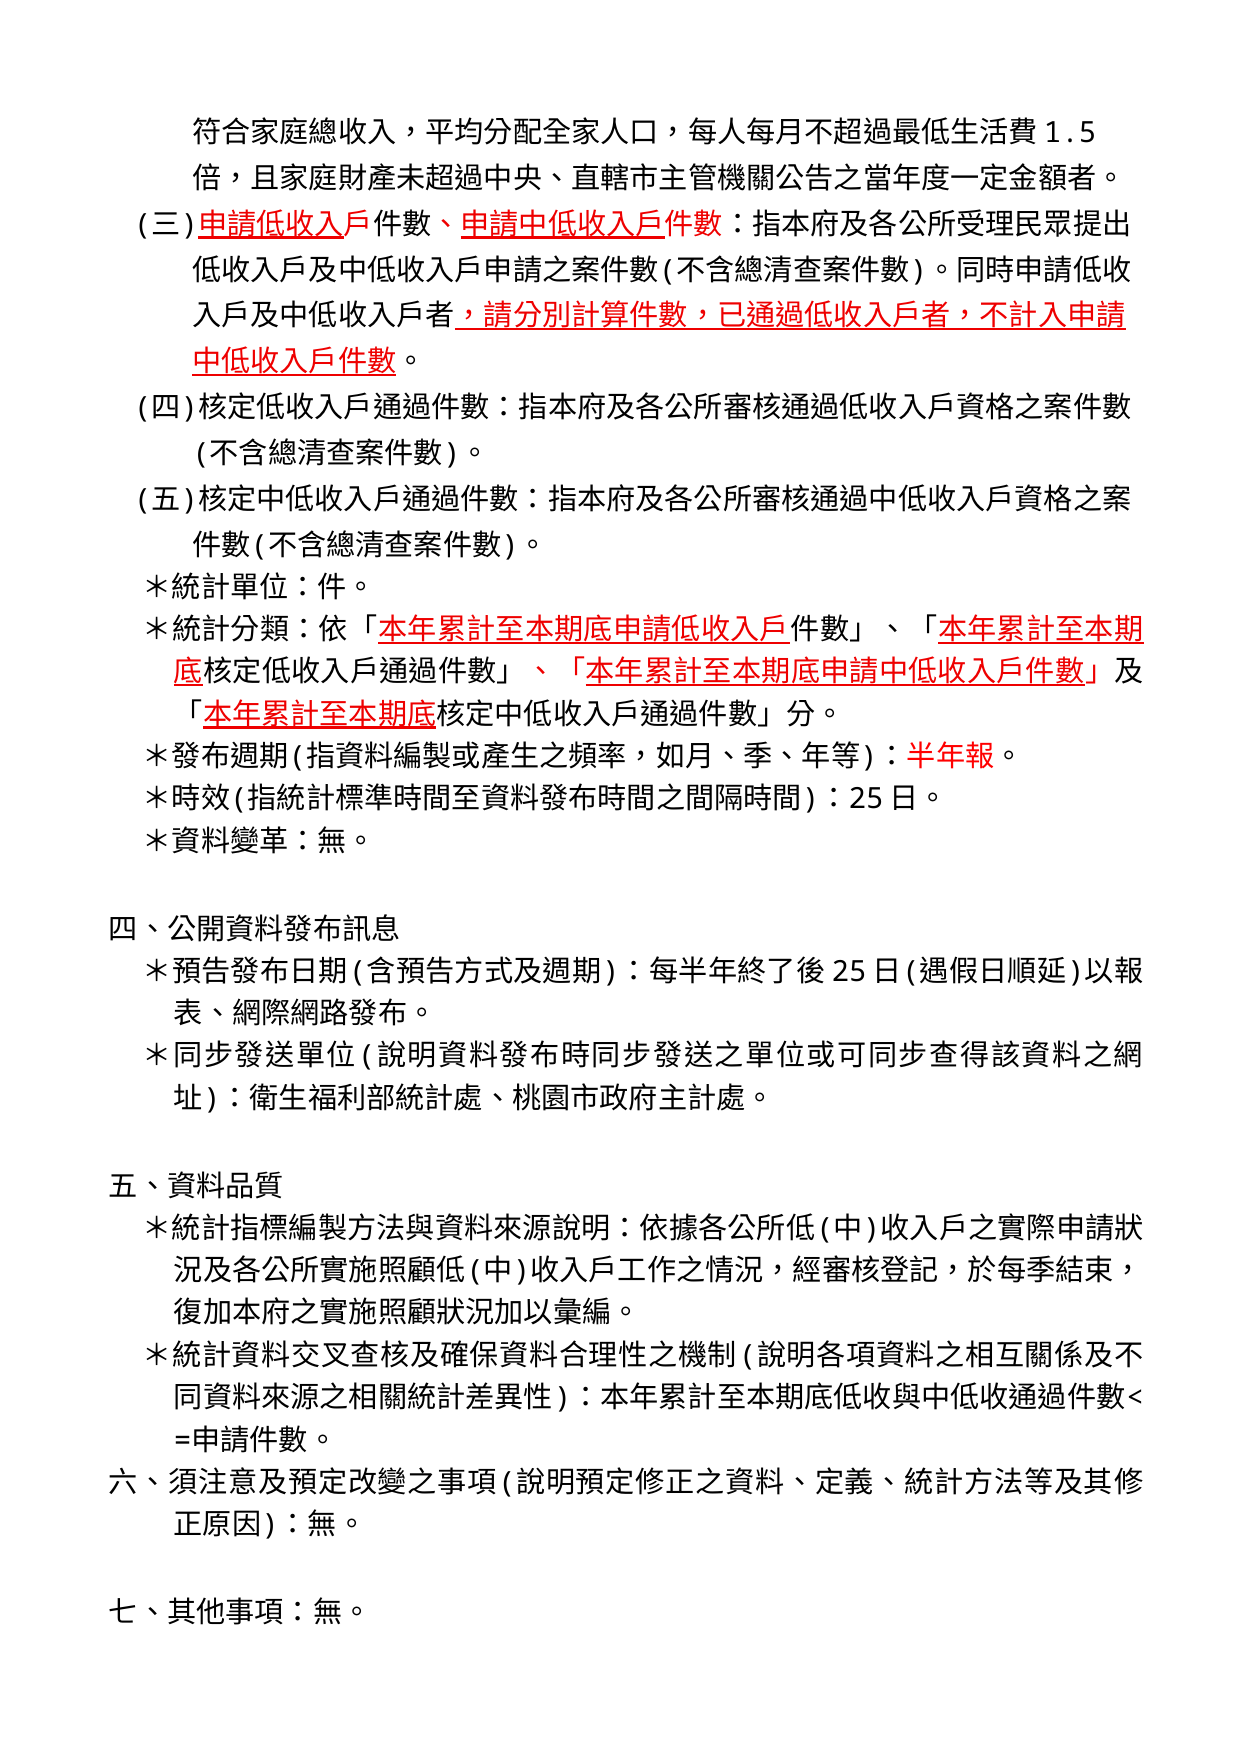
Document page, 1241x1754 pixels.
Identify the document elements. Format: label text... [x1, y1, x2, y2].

table_header 統計資料背景說明 資料種類：社會救助統計 資料項目：桃園市低收入戶及中低收入戶核定概況 一、發布及編製機關單位 ＊發布機關、單位：桃園市政府社會局會計室 ＊編製單位：桃園市政府社會局社會救助科 ＊聯絡電話：(03)3322101#6444 ＊傳真：(03)3348721 ＊電子信箱：10025558@mail.tycg.gov.tw 二、發布形式 ＊口頭： ( )記者會或說明會 ＊書面： ( )新聞稿 ( )報表 ( )書刊，刊名： ＊電子媒體： ( )線上書刊及資料庫， 網址： ( )磁片 ( )光碟片 (√)其他 Open Document File (odf)、Portable Document Format (pdf) 或Excel檔案。 三、資料範圍、週期及時效 ＊統計地區範圍及對象：凡經桃園市政府申請中及核定有案之低(中)收入戶，均為統計對象。 ＊統計標準時間：以當年累計至6月底、12月底之事實為準。 ＊統計項目定義： (一)低收入戶：係指經申請戶籍所在地直轄市、縣(市)主管機關審核認定，符合家庭總收入，平均分配全家人口，每人每月在最低生活費以下，且家庭財產未超過中央、直轄市主管機關公告之當年度一定金額者。 (二)中低收入戶：係指經申請戶籍所在地直轄市、縣(市)主管機關審核認定，符合家庭總收入，平均分配全家人口，每人每月不超過最低生活費1.5倍，且家庭財產未超過中央、直轄市主管機關公告之當年度一定金額者。 (三)申請低收入戶件數、申請中低收入戶件數：指本府及各公所受理民眾提出低收入戶及中低收入戶申請之案件數(不含總清查案件數)。同時申請低收入戶及中低收入戶者，請分別計算件數，已通過低收入戶者，不計入申請中低收入戶件數。 (四)核定低收入戶通過件數：指本府及各公所審核通過低收入戶資格之案件數(不含總清查案件數)。 (五)核定中低收入戶通過件數：指本府及各公所審核通過中低收入戶資格之案件數(不含總清查案件數)。 ＊統計單位：件。 ＊統計分類：依「本年累計至本期底申請低收入戶件數」、「本年累計至本期底核定低收入戶通過件數」、「本年累計至本期底申請中低收入戶件數」及「本年累計至本期底核定中低收入戶通過件數」分。 ＊發布週期(指資料編製或產生之頻率，如月、季、年等)：半年報。 ＊時效(指統計標準時間至資料發布時間之間隔時間)：25日。 ＊資料變革：無。 四、公開資料發布訊息 ＊預告發布日期(含預告方式及週期)：每半年終了後25日(遇假日順延)以報表、網際網路發布。 ＊同步發送單位(說明資料發布時同步發送之單位或可同步查得該資料之網址)：衛生福利部統計處、桃園市政府主計處。 五、資料品質 ＊統計指標編製方法與資料來源說明：依據各公所低(中)收入戶之實際申請狀況及各公所實施照顧低(中)收入戶工作之情況，經審核登記，於每季結束，復加本府之實施照顧狀況加以彙編。 ＊統計資料交叉查核及確保資料合理性之機制(說明各項資料之相互關係及不同資料來源之相關統計差異性)：本年累計至本期底低收與中低收通過件數<=申請件數。 六、須注意及預定改變之事項(說明預定修正之資料、定義、統計方法等及其修正原因)：無。 七、其他事項：無。 [98, 105, 1155, 1631]
